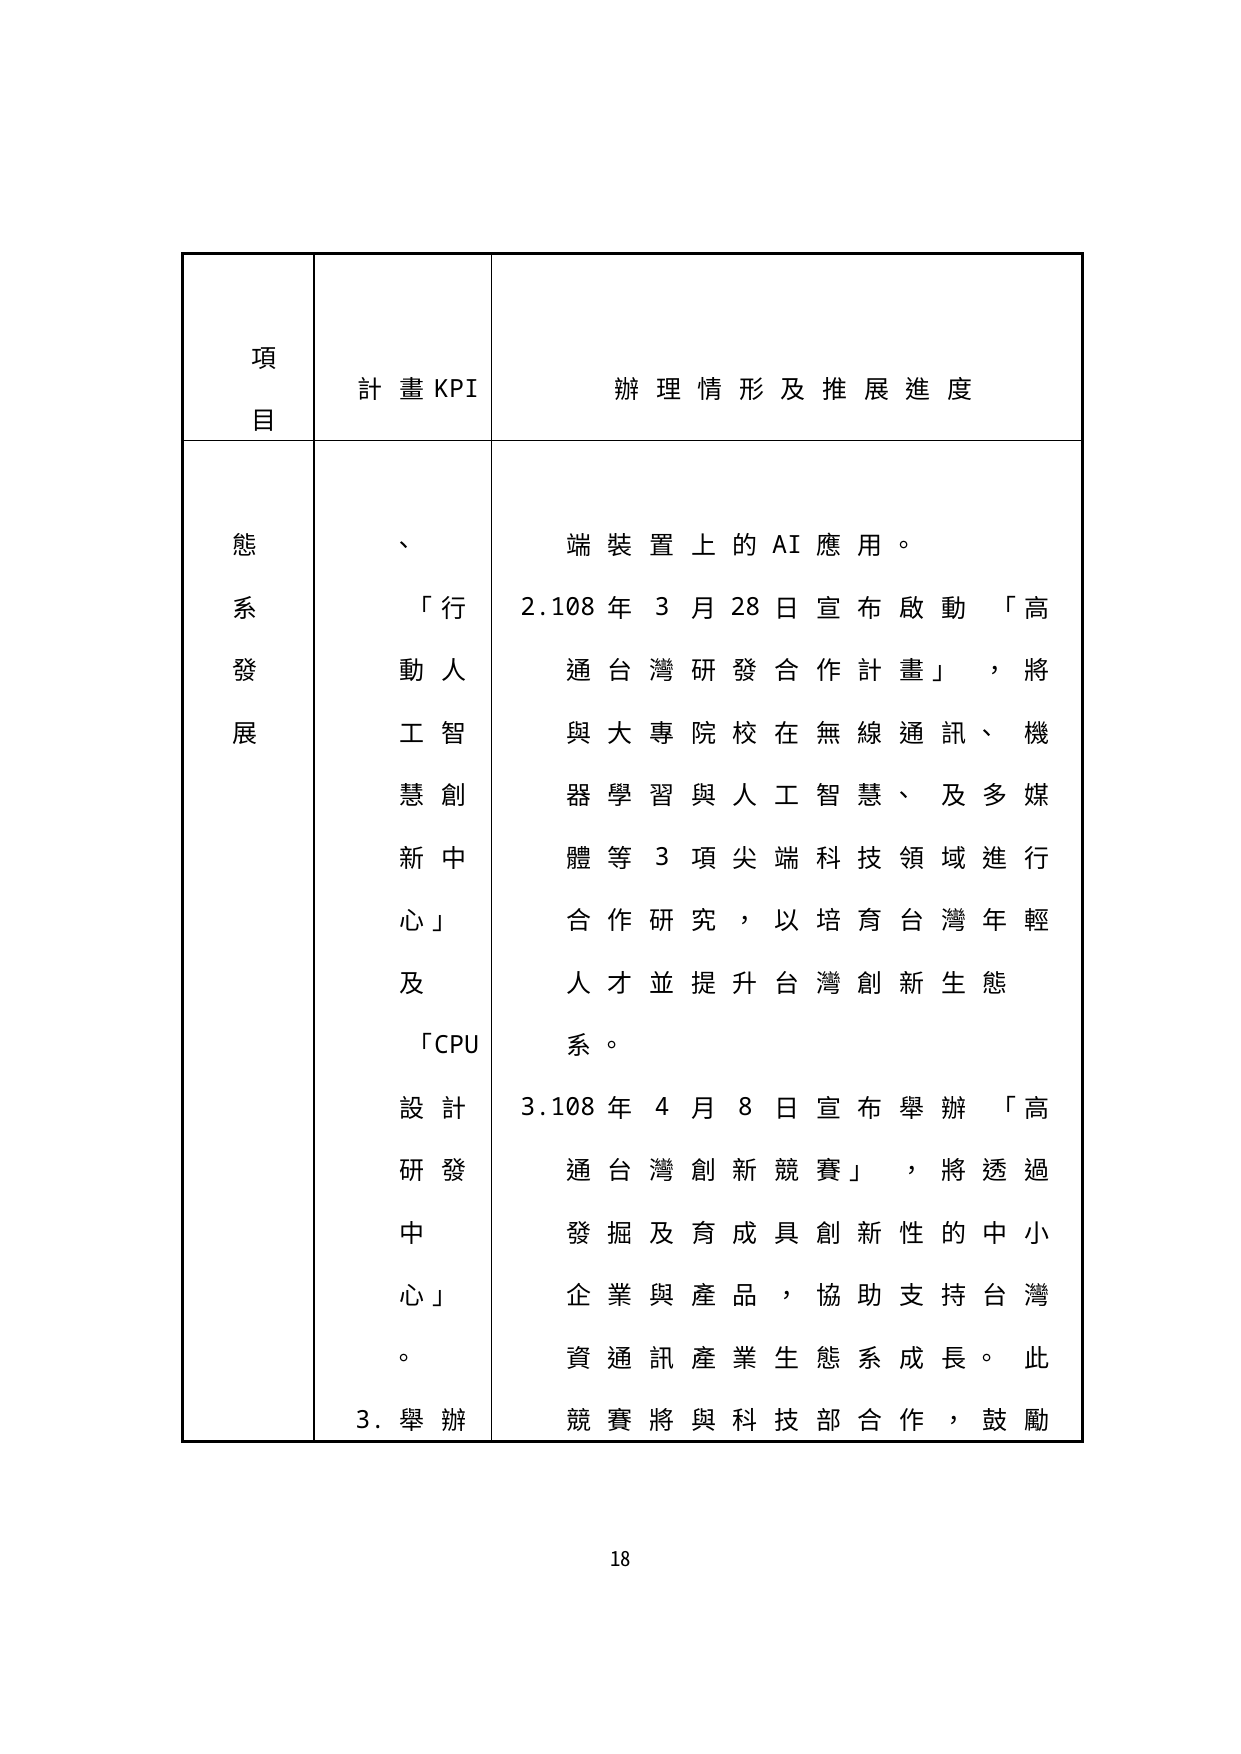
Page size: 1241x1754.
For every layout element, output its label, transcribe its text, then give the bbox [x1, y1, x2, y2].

table_header 辦理情形及推展進度 [492, 255, 1081, 439]
table_cell 態系發展 [184, 441, 313, 1439]
table_header 項目 [184, 255, 313, 439]
table_cell 、「行動人工智慧創新中心」及「CPU設計研發中心」。 3.舉辦 [315, 441, 491, 1439]
table_cell 端裝置上的AI應用。 2.108年3月28日宣布啟動「高通台灣研發合作計畫」，將與大專院校在無線通訊、機器學習與人工智慧、及多媒體等3項尖端科技領域進行合作研究，以培育台灣年輕人才並提升台灣創新生態系。 3.108年4月8日宣布舉辦「高通台灣創新競賽」，將透過發掘及育成具創新性的中小企業與產品，協助支持台灣資通訊產業生態系成長。此競賽將與科技部合作，鼓勵 [492, 441, 1081, 1439]
table_header 計畫KPI [315, 255, 491, 439]
